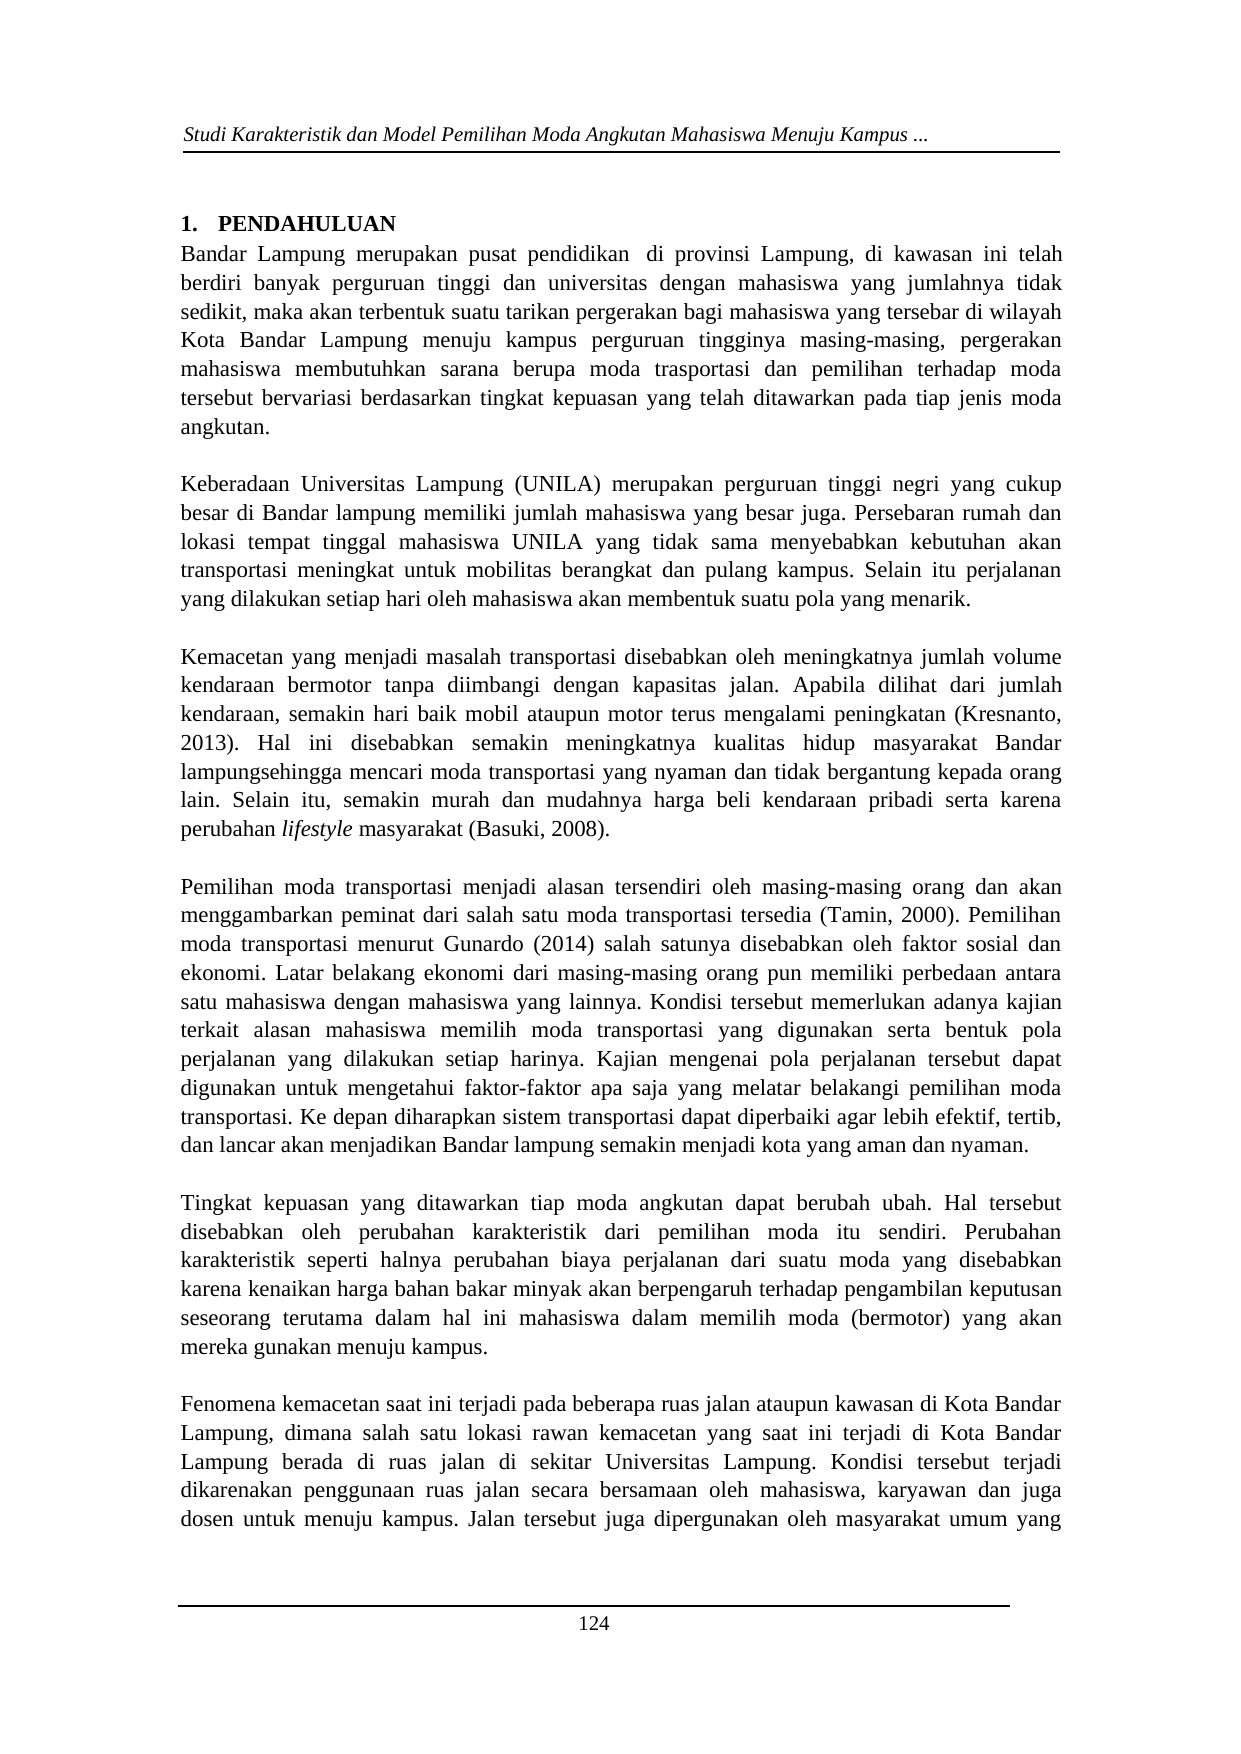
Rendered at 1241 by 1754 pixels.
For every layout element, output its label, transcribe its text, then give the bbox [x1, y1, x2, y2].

list Tingkat kepuasan yang ditawarkan tiap moda angkutan dapat berubah ubah. Hal tersebut disebabkan oleh perubahan karakteristik dari pemilihan moda itu sendiri. Perubahan karakteristik seperti halnya perubahan biaya perjalanan dari suatu moda yang disebabkan karena kenaikan harga bahan bakar minyak akan berpengaruh terhadap pengambilan keputusan seseorang terutama dalam hal ini mahasiswa dalam memilih moda (bermotor) yang akan mereka gunakan menuju kampus. [145, 1170, 1063, 1359]
list Kemacetan yang menjadi masalah transportasi disebabkan oleh meningkatnya jumlah volume kendaraan bermotor tanpa diimbangi dengan kapasitas jalan. Apabila dilihat dari jumlah kendaraan, semakin hari baik mobil ataupun motor terus mengalami peningkatan (Kresnanto, 2013). Hal ini disebabkan semakin meningkatnya kualitas hidup masyarakat Bandar lampungsehingga mencari moda transportasi yang nyaman dan tidak bergantung kepada orang lain. Selain itu, semakin murah dan mudahnya harga beli kendaraan pribadi serta karena perubahan lifestyle masyarakat (Basuki, 2008). [145, 624, 1063, 842]
list Pemilihan moda transportasi menjadi alasan tersendiri oleh masing-masing orang dan akan menggambarkan peminat dari salah satu moda transportasi tersedia (Tamin, 2000). Pemilihan moda transportasi menurut Gunardo (2014) salah satunya disebabkan oleh faktor sosial dan ekonomi. Latar belakang ekonomi dari masing-masing orang pun memiliki perbedaan antara satu mahasiswa dengan mahasiswa yang lainnya. Kondisi tersebut memerlukan adanya kajian terkait alasan mahasiswa memilih moda transportasi yang digunakan serta bentuk pola perjalanan yang dilakukan setiap harinya. Kajian mengenai pola perjalanan tersebut dapat digunakan untuk mengetahui faktor-faktor apa saja yang melatar belakangi pemilihan moda transportasi. Ke depan diharapkan sistem transportasi dapat diperbaiki agar lebih efektif, tertib, dan lancar akan menjadikan Bandar lampung semakin menjadi kota yang aman dan nyaman. [145, 854, 1063, 1158]
list Bandar Lampung merupakan pusat pendidikan di provinsi Lampung, di kawasan ini telah berdiri banyak perguruan tinggi dan universitas dengan mahasiswa yang jumlahnya tidak sedikit, maka akan terbentuk suatu tarikan pergerakan bagi mahasiswa yang tersebar di wilayah Kota Bandar Lampung menuju kampus perguruan tingginya masing-masing, pergerakan mahasiswa membutuhkan sarana berupa moda trasportasi dan pemilihan terhadap moda tersebut bervariasi berdasarkan tingkat kepuasan yang telah ditawarkan pada tiap jenis moda angkutan. [145, 236, 1063, 439]
title PENDAHULUAN [180, 209, 1063, 236]
list Fenomena kemacetan saat ini terjadi pada beberapa ruas jalan ataupun kawasan di Kota Bandar Lampung, dimana salah satu lokasi rawan kemacetan yang saat ini terjadi di Kota Bandar Lampung berada di ruas jalan di sekitar Universitas Lampung. Kondisi tersebut terjadi dikarenakan penggunaan ruas jalan secara bersamaan oleh mahasiswa, karyawan dan juga dosen untuk menuju kampus. Jalan tersebut juga dipergunakan oleh masyarakat umum yang [145, 1372, 1063, 1532]
list Keberadaan Universitas Lampung (UNILA) merupakan perguruan tinggi negri yang cukup besar di Bandar lampung memiliki jumlah mahasiswa yang besar juga. Persebaran rumah dan lokasi tempat tinggal mahasiswa UNILA yang tidak sama menyebabkan kebutuhan akan transportasi meningkat untuk mobilitas berangkat dan pulang kampus. Selain itu perjalanan yang dilakukan setiap hari oleh mahasiswa akan membentuk suatu pola yang menarik. [145, 452, 1063, 612]
